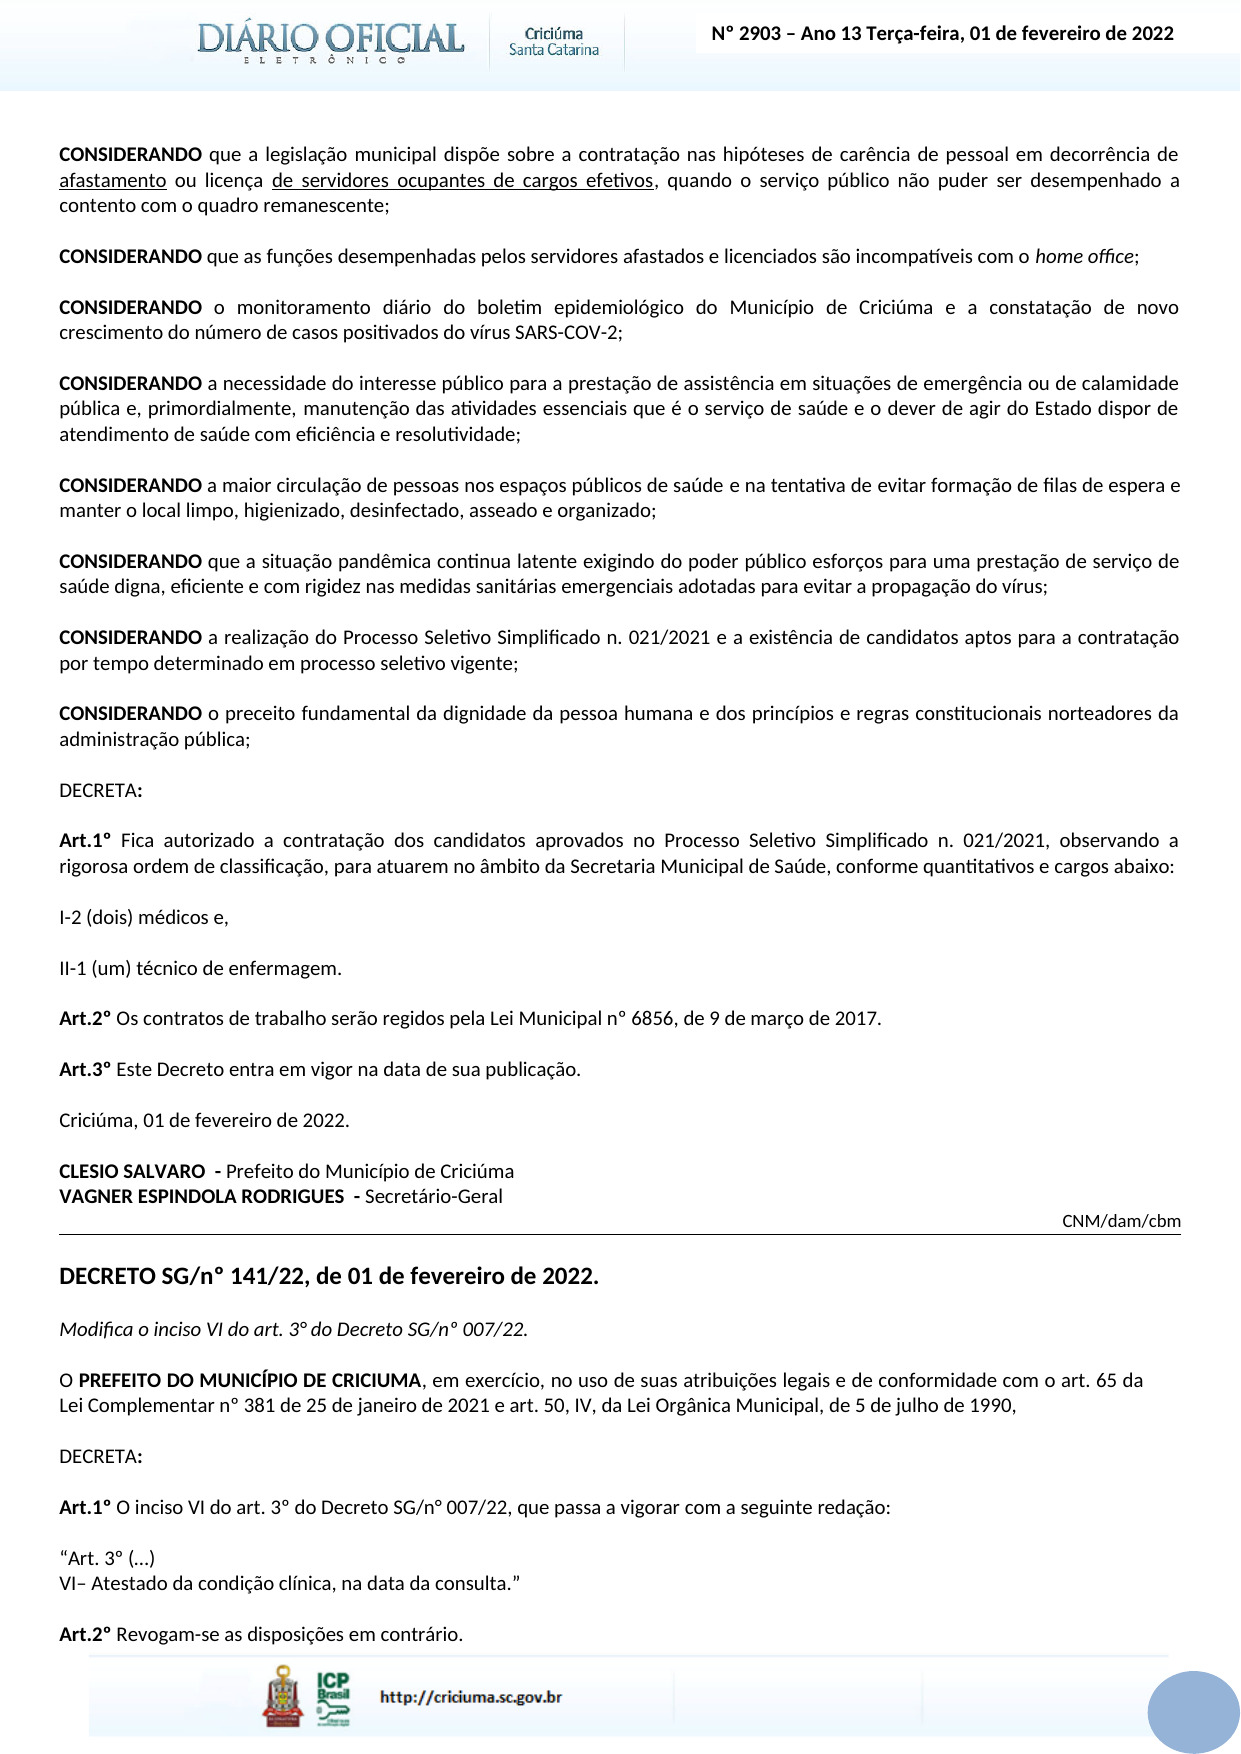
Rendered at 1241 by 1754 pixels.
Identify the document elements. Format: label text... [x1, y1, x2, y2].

text Art.3º Este Decreto entra em vigor na data de sua publicação. [59, 1056, 1181, 1082]
text CONSIDERANDO a maior circulação de pessoas nos espaços públicos de saúde e na tentativa de evitar formação de filas de espera e manter o local limpo, higienizado, desinfectado, asseado e organizado; [59, 472, 1181, 523]
text VAGNER ESPINDOLA RODRIGUES - Secretário-Geral [59, 1183, 1240, 1209]
text DECRETO SG/nº 141/22, de 01 de fevereiro de 2022. [59, 1260, 1181, 1291]
text CNM/dam/cbm [59, 1209, 1181, 1234]
text CONSIDERANDO que as funções desempenhadas pelos servidores afastados e licenciados são incompatíveis com o home office; [59, 243, 1181, 268]
text Art.1º O inciso VI do art. 3º do Decreto SG/n° 007/22, que passa a vigorar com a seguinte redação: [59, 1494, 1145, 1520]
text I-2 (dois) médicos e, [59, 904, 1181, 929]
text O PREFEITO DO MUNICÍPIO DE CRICIUMA, em exercício, no uso de suas atribuições legais e de conformidade com o art. 65 da Lei Complementar nº 381 de 25 de janeiro de 2021 e art. 50, IV, da Lei Orgânica Municipal, de 5 de julho de 1990, [59, 1367, 1145, 1418]
text CONSIDERANDO que a legislação municipal dispõe sobre a contratação nas hipóteses de carência de pessoal em decorrência de afastamento ou licença de servidores ocupantes de cargos efetivos, quando o serviço público não puder ser desempenhado a contento com o quadro remanescente; [59, 141, 1181, 218]
text CLESIO SALVARO - Prefeito do Município de Criciúma [59, 1158, 1240, 1183]
text CONSIDERANDO o preceito fundamental da dignidade da pessoa humana e dos princípios e regras constitucionais norteadores da administração pública; [59, 701, 1181, 751]
text “Art. 3º (…) [59, 1545, 1145, 1571]
text Modifica o inciso VI do art. 3° do Decreto SG/nº 007/22. [59, 1316, 1145, 1342]
text Art.2º Revogam-se as disposições em contrário. [59, 1621, 1181, 1647]
text DECRETA: [59, 777, 1181, 802]
text CONSIDERANDO que a situação pandêmica continua latente exigindo do poder público esforços para uma prestação de serviço de saúde digna, eficiente e com rigidez nas medidas sanitárias emergenciais adotadas para evitar a propagação do vírus; [59, 548, 1181, 599]
text II-1 (um) técnico de enfermagem. [59, 955, 1181, 980]
text VI– Atestado da condição clínica, na data da consulta.” [59, 1571, 1145, 1596]
text CONSIDERANDO o monitoramento diário do boletim epidemiológico do Município de Criciúma e a constatação de novo crescimento do número de casos positivados do vírus SARS-COV-2; [59, 294, 1181, 345]
text Art.1º Fica autorizado a contratação dos candidatos aprovados no Processo Seletivo Simplificado n. 021/2021, observando a rigorosa ordem de classificação, para atuarem no âmbito da Secretaria Municipal de Saúde, conforme quantitativos e cargos abaixo: [59, 828, 1181, 878]
text CONSIDERANDO a realização do Processo Seletivo Simplificado n. 021/2021 e a existência de candidatos aptos para a contratação por tempo determinado em processo seletivo vigente; [59, 624, 1181, 675]
text Criciúma, 01 de fevereiro de 2022. [59, 1107, 1181, 1133]
text DECRETA: [59, 1443, 1181, 1469]
text Art.2º Os contratos de trabalho serão regidos pela Lei Municipal nº 6856, de 9 de março de 2017. [59, 1006, 1181, 1031]
text CONSIDERANDO a necessidade do interesse público para a prestação de assistência em situações de emergência ou de calamidade pública e, primordialmente, manutenção das atividades essenciais que é o serviço de saúde e o dever de agir do Estado dispor de atendimento de saúde com eficiência e resolutividade; [59, 370, 1181, 446]
